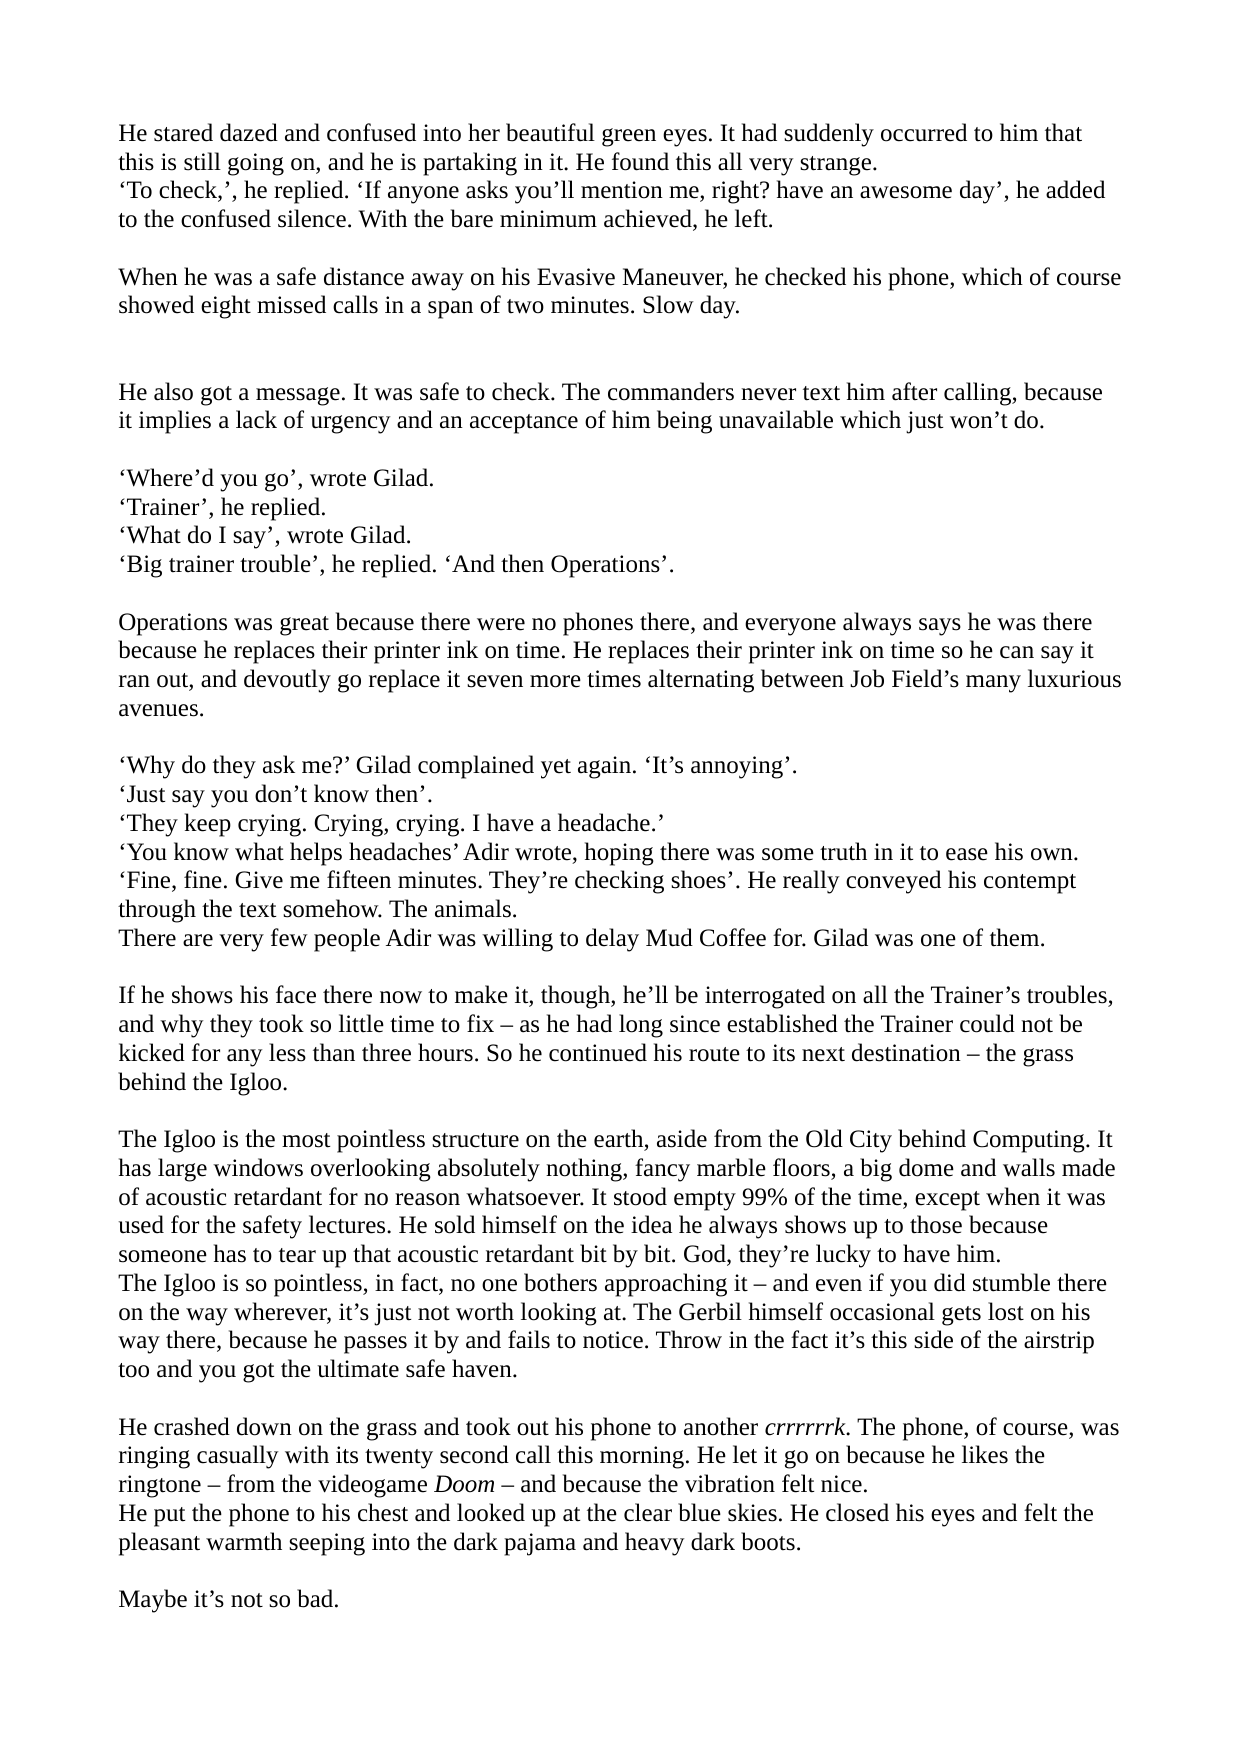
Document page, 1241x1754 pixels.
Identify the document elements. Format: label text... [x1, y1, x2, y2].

text ‘To check,’, he replied. ‘If anyone asks you’ll mention me, right? have an awesome day’, he added to the confused silence. With the bare minimum achieved, he left. [118, 176, 1122, 233]
text If he shows his face there now to make it, though, he’ll be interrogated on all the Trainer’s troubles, and why they took so little time to fix – as he had long since established the Trainer could not be kicked for any less than three hours. So he continued his route to its next destination – the grass behind the Igloo. [118, 981, 1122, 1096]
text The Igloo is so pointless, in fact, no one bothers approaching it – and even if you did stumble there on the way wherever, it’s just not worth looking at. The Gerbil himself occasional gets lost on his way there, because he passes it by and fails to notice. Throw in the fact it’s this side of the airstrip too and you got the ultimate safe haven. [118, 1268, 1122, 1383]
text ‘What do I say’, wrote Gilad. [118, 521, 1122, 549]
text When he was a safe distance away on his Evasive Maneuver, he checked his phone, which of course showed eight missed calls in a span of two minutes. Slow day. [118, 262, 1122, 319]
text ‘Fine, fine. Give me fifteen minutes. They’re checking shoes’. He really conveyed his contempt through the text somehow. The animals. [118, 866, 1122, 923]
text ‘Just say you don’t know then’. [118, 779, 1122, 808]
text He crashed down on the grass and took out his phone to another crrrrrrk. The phone, of course, was ringing casually with its twenty second call this morning. He let it go on because he likes the ringtone – from the videogame Doom – and because the vibration felt nice. [118, 1412, 1122, 1498]
text Operations was great because there were no phones there, and everyone always says he was there because he replaces their printer ink on time. He replaces their printer ink on time so he can say it ran out, and devoutly go replace it seven more times alternating between Job Field’s many luxurious avenues. [118, 607, 1122, 722]
text There are very few people Adir was willing to delay Mud Coffee for. Gilad was one of them. [118, 923, 1122, 952]
text ‘Big trainer trouble’, he replied. ‘And then Operations’. [118, 549, 1122, 578]
text ‘You know what helps headaches’ Adir wrote, hoping there was some truth in it to ease his own. [118, 837, 1122, 866]
text ‘Where’d you go’, wrote Gilad. [118, 463, 1122, 492]
text He also got a message. It was safe to check. The commanders never text him after calling, because it implies a lack of urgency and an acceptance of him being unavailable which just won’t do. [118, 377, 1122, 434]
text ‘Trainer’, he replied. [118, 492, 1122, 521]
text He put the phone to his chest and looked up at the clear blue skies. He closed his eyes and felt the pleasant warmth seeping into the dark pajama and heavy dark boots. [118, 1498, 1122, 1556]
text ‘Why do they ask me?’ Gilad complained yet again. ‘It’s annoying’. [118, 751, 1122, 779]
text The Igloo is the most pointless structure on the earth, aside from the Old City behind Computing. It has large windows overlooking absolutely nothing, fancy marble floors, a big dome and walls made of acoustic retardant for no reason whatsoever. It stood empty 99% of the time, except when it was used for the safety lectures. He sold himself on the idea he always shows up to those because someone has to tear up that acoustic retardant bit by bit. God, they’re lucky to have him. [118, 1124, 1122, 1268]
text ‘They keep crying. Crying, crying. I have a headache.’ [118, 808, 1122, 837]
text He stared dazed and confused into her beautiful green eyes. It had suddenly occurred to him that this is still going on, and he is partaking in it. He found this all very strange. [118, 118, 1122, 176]
text Maybe it’s not so bad. [118, 1584, 1122, 1613]
